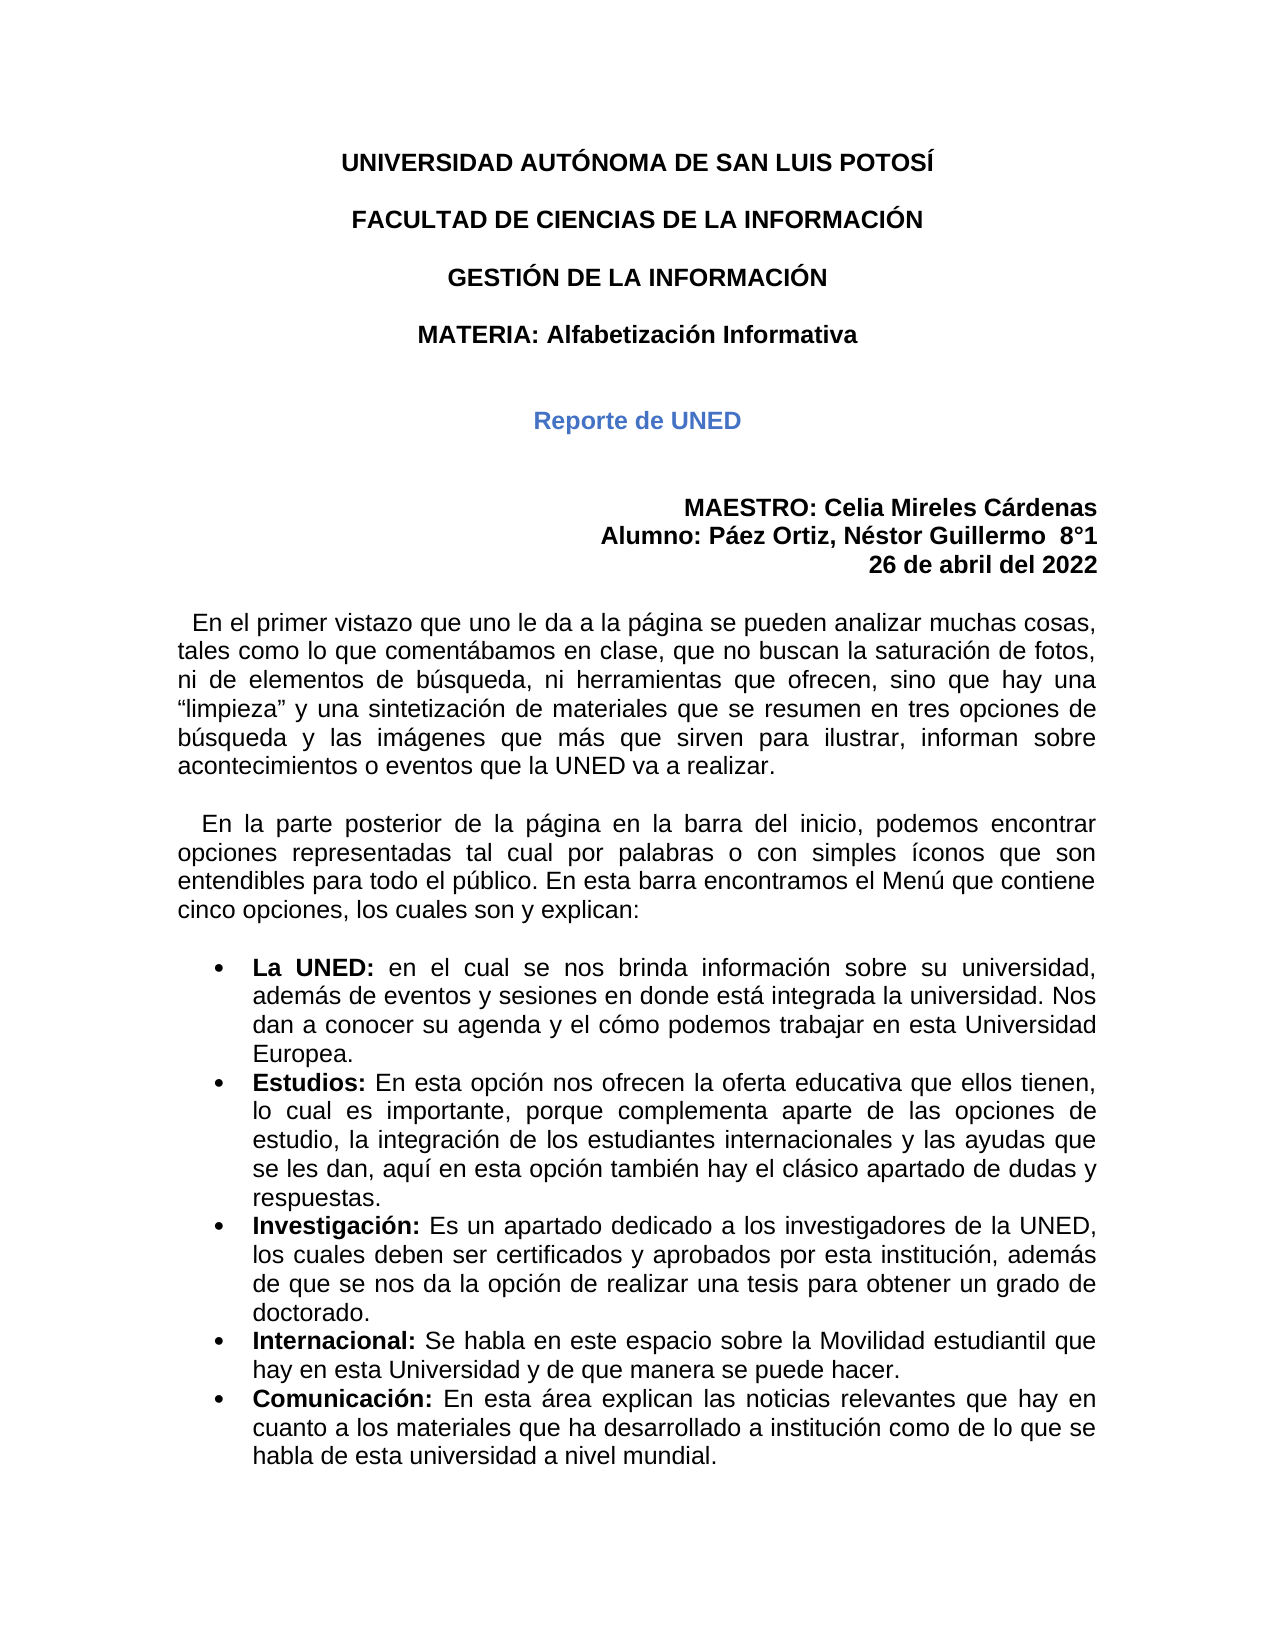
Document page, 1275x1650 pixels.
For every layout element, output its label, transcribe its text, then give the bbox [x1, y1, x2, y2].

text En la parte posterior de la página en la barra del inicio, podemos encontrar opciones representadas tal cual por palabras o con simples íconos que son entendibles para todo el público. En esta barra encontramos el Menú que contiene cinco opciones, los cuales son y explican: [177, 809, 1098, 924]
text 26 de abril del 2022 [177, 550, 1098, 579]
list Estudios: En esta opción nos ofrecen la oferta educativa que ellos tienen, lo cual es importante, porque complementa aparte de las opciones de estudio, la integración de los estudiantes internacionales y las ayudas que se les dan, aquí en esta opción también hay el clásico apartado de dudas y respuestas. [215, 1068, 1098, 1211]
list Comunicación: En esta área explican las noticias relevantes que hay en cuanto a los materiales que ha desarrollado a institución como de lo que se habla de esta universidad a nivel mundial. [215, 1384, 1098, 1470]
text Reporte de UNED [177, 406, 1098, 435]
text FACULTAD DE CIENCIAS DE LA INFORMACIÓN [177, 205, 1098, 234]
text GESTIÓN DE LA INFORMACIÓN [177, 263, 1098, 291]
text UNIVERSIDAD AUTÓNOMA DE SAN LUIS POTOSÍ [177, 148, 1098, 176]
text MATERIA: Alfabetización Informativa [177, 320, 1098, 349]
list Investigación: Es un apartado dedicado a los investigadores de la UNED, los cuales deben ser certificados y aprobados por esta institución, además de que se nos da la opción de realizar una tesis para obtener un grado de doctorado. [215, 1211, 1098, 1326]
text MAESTRO: Celia Mireles Cárdenas [177, 493, 1098, 521]
list Internacional: Se habla en este espacio sobre la Movilidad estudiantil que hay en esta Universidad y de que manera se puede hacer. [215, 1326, 1098, 1384]
list La UNED: en el cual se nos brinda información sobre su universidad, además de eventos y sesiones en donde está integrada la universidad. Nos dan a conocer su agenda y el cómo podemos trabajar en esta Universidad Europea. [215, 953, 1098, 1068]
text En el primer vistazo que uno le da a la página se pueden analizar muchas cosas, tales como lo que comentábamos en clase, que no buscan la saturación de fotos, ni de elementos de búsqueda, ni herramientas que ofrecen, sino que hay una “limpieza” y una sintetización de materiales que se resumen en tres opciones de búsqueda y las imágenes que más que sirven para ilustrar, informan sobre acontecimientos o eventos que la UNED va a realizar. [177, 608, 1098, 780]
text Alumno: Páez Ortiz, Néstor Guillermo 8°1 [177, 521, 1098, 550]
